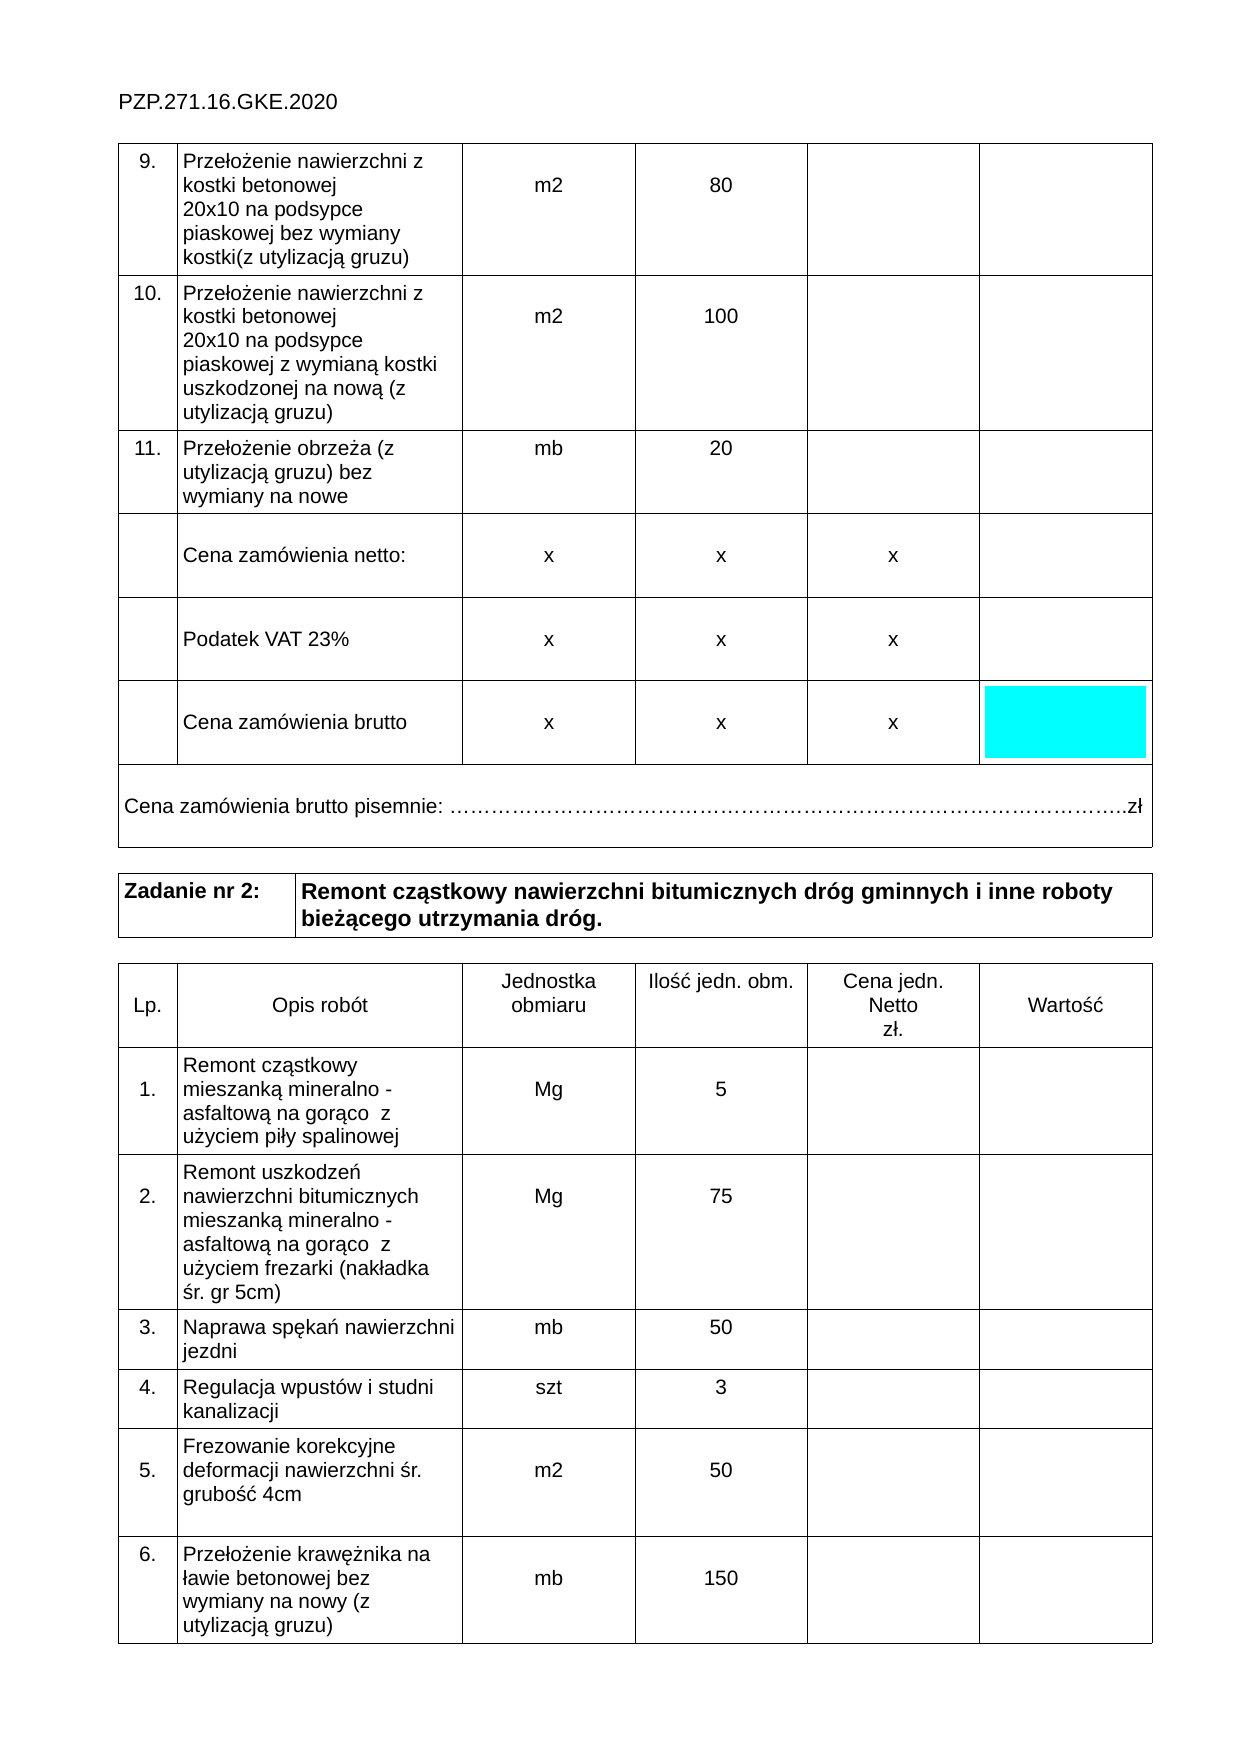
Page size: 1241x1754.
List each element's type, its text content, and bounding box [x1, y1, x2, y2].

table_cell mb [463, 431, 635, 513]
table_header Opis robót [178, 964, 462, 1047]
table_cell mb [463, 1537, 635, 1643]
table_cell 50 [636, 1310, 807, 1369]
table_cell [808, 1370, 979, 1428]
table_cell 6. [119, 1537, 177, 1643]
table_cell 9. [119, 144, 177, 274]
table_cell [980, 1370, 1152, 1428]
table_cell [980, 681, 1152, 764]
table_cell [119, 598, 177, 680]
table_cell Cena zamówienia brutto pisemnie: ……………………………………………………………………………………..zł [119, 765, 1152, 847]
table_cell [980, 1155, 1152, 1309]
table_cell [119, 514, 177, 597]
table_cell [808, 1429, 979, 1536]
table_header Jednostka obmiaru [463, 964, 635, 1047]
table_cell Remont cząstkowy mieszanką mineralno - asfaltową na gorąco z użyciem piły spalinowej [178, 1048, 462, 1154]
table_header Lp. [119, 964, 177, 1047]
table_cell [980, 1048, 1152, 1154]
table_cell 20 [636, 431, 807, 513]
table_cell mb [463, 1310, 635, 1369]
table_cell 3 [636, 1370, 807, 1428]
table_cell Przełożenie krawężnika na ławie betonowej bez wymiany na nowy (z utylizacją gruzu) [178, 1537, 462, 1643]
table_cell [119, 681, 177, 764]
table_cell m2 [463, 1429, 635, 1536]
table_cell x [463, 598, 635, 680]
table_cell x [636, 681, 807, 764]
table_cell [980, 1310, 1152, 1369]
table_cell 100 [636, 276, 807, 430]
table_cell 2. [119, 1155, 177, 1309]
table_cell [980, 514, 1152, 597]
table_cell [980, 144, 1152, 274]
table_cell m2 [463, 276, 635, 430]
table_cell Regulacja wpustów i studni kanalizacji [178, 1370, 462, 1428]
table_header Cena jedn. Netto zł. [808, 964, 979, 1047]
table_cell [980, 1537, 1152, 1643]
table_cell Frezowanie korekcyjne deformacji nawierzchni śr. grubość 4cm [178, 1429, 462, 1536]
table_cell Przełożenie nawierzchni z kostki betonowej 20x10 na podsypce piaskowej z wymianą kostki uszkodzonej na nową (z utylizacją gruzu) [178, 276, 462, 430]
table_cell [808, 1155, 979, 1309]
table_cell x [463, 514, 635, 597]
table_cell Naprawa spękań nawierzchni jezdni [178, 1310, 462, 1369]
table_cell 4. [119, 1370, 177, 1428]
table_cell x [808, 514, 979, 597]
table_cell x [463, 681, 635, 764]
table_cell Podatek VAT 23% [178, 598, 462, 680]
table_header Wartość [980, 964, 1152, 1047]
table_cell 10. [119, 276, 177, 430]
table_cell [808, 276, 979, 430]
table_cell [808, 431, 979, 513]
table_cell [980, 598, 1152, 680]
table_header Ilość jedn. obm. [636, 964, 807, 1047]
table_cell [980, 276, 1152, 430]
table_cell Remont uszkodzeń nawierzchni bitumicznych mieszanką mineralno - asfaltową na gorąco z użyciem frezarki (nakładka śr. gr 5cm) [178, 1155, 462, 1309]
table_header Remont cząstkowy nawierzchni bitumicznych dróg gminnych i inne roboty bieżącego utrzymania dróg. [296, 874, 1152, 937]
table_cell 3. [119, 1310, 177, 1369]
table_cell x [636, 598, 807, 680]
table_cell [808, 1537, 979, 1643]
table_cell 150 [636, 1537, 807, 1643]
table_cell [980, 1429, 1152, 1536]
table_header Zadanie nr 2: [119, 874, 295, 937]
table_cell 5 [636, 1048, 807, 1154]
table_cell 50 [636, 1429, 807, 1536]
table_cell Cena zamówienia netto: [178, 514, 462, 597]
table_cell [980, 431, 1152, 513]
table_cell Przełożenie obrzeża (z utylizacją gruzu) bez wymiany na nowe [178, 431, 462, 513]
table_cell m2 [463, 144, 635, 274]
table_cell [808, 1048, 979, 1154]
table_cell 5. [119, 1429, 177, 1536]
table_cell 80 [636, 144, 807, 274]
table_cell x [636, 514, 807, 597]
table_cell 75 [636, 1155, 807, 1309]
table_cell x [808, 681, 979, 764]
table_cell Mg [463, 1155, 635, 1309]
table_cell Cena zamówienia brutto [178, 681, 462, 764]
table_cell [808, 144, 979, 274]
table_cell szt [463, 1370, 635, 1428]
table_cell 1. [119, 1048, 177, 1154]
table_cell Mg [463, 1048, 635, 1154]
table_cell [808, 1310, 979, 1369]
table_cell 11. [119, 431, 177, 513]
table_cell x [808, 598, 979, 680]
table_cell Przełożenie nawierzchni z kostki betonowej 20x10 na podsypce piaskowej bez wymiany kostki(z utylizacją gruzu) [178, 144, 462, 274]
